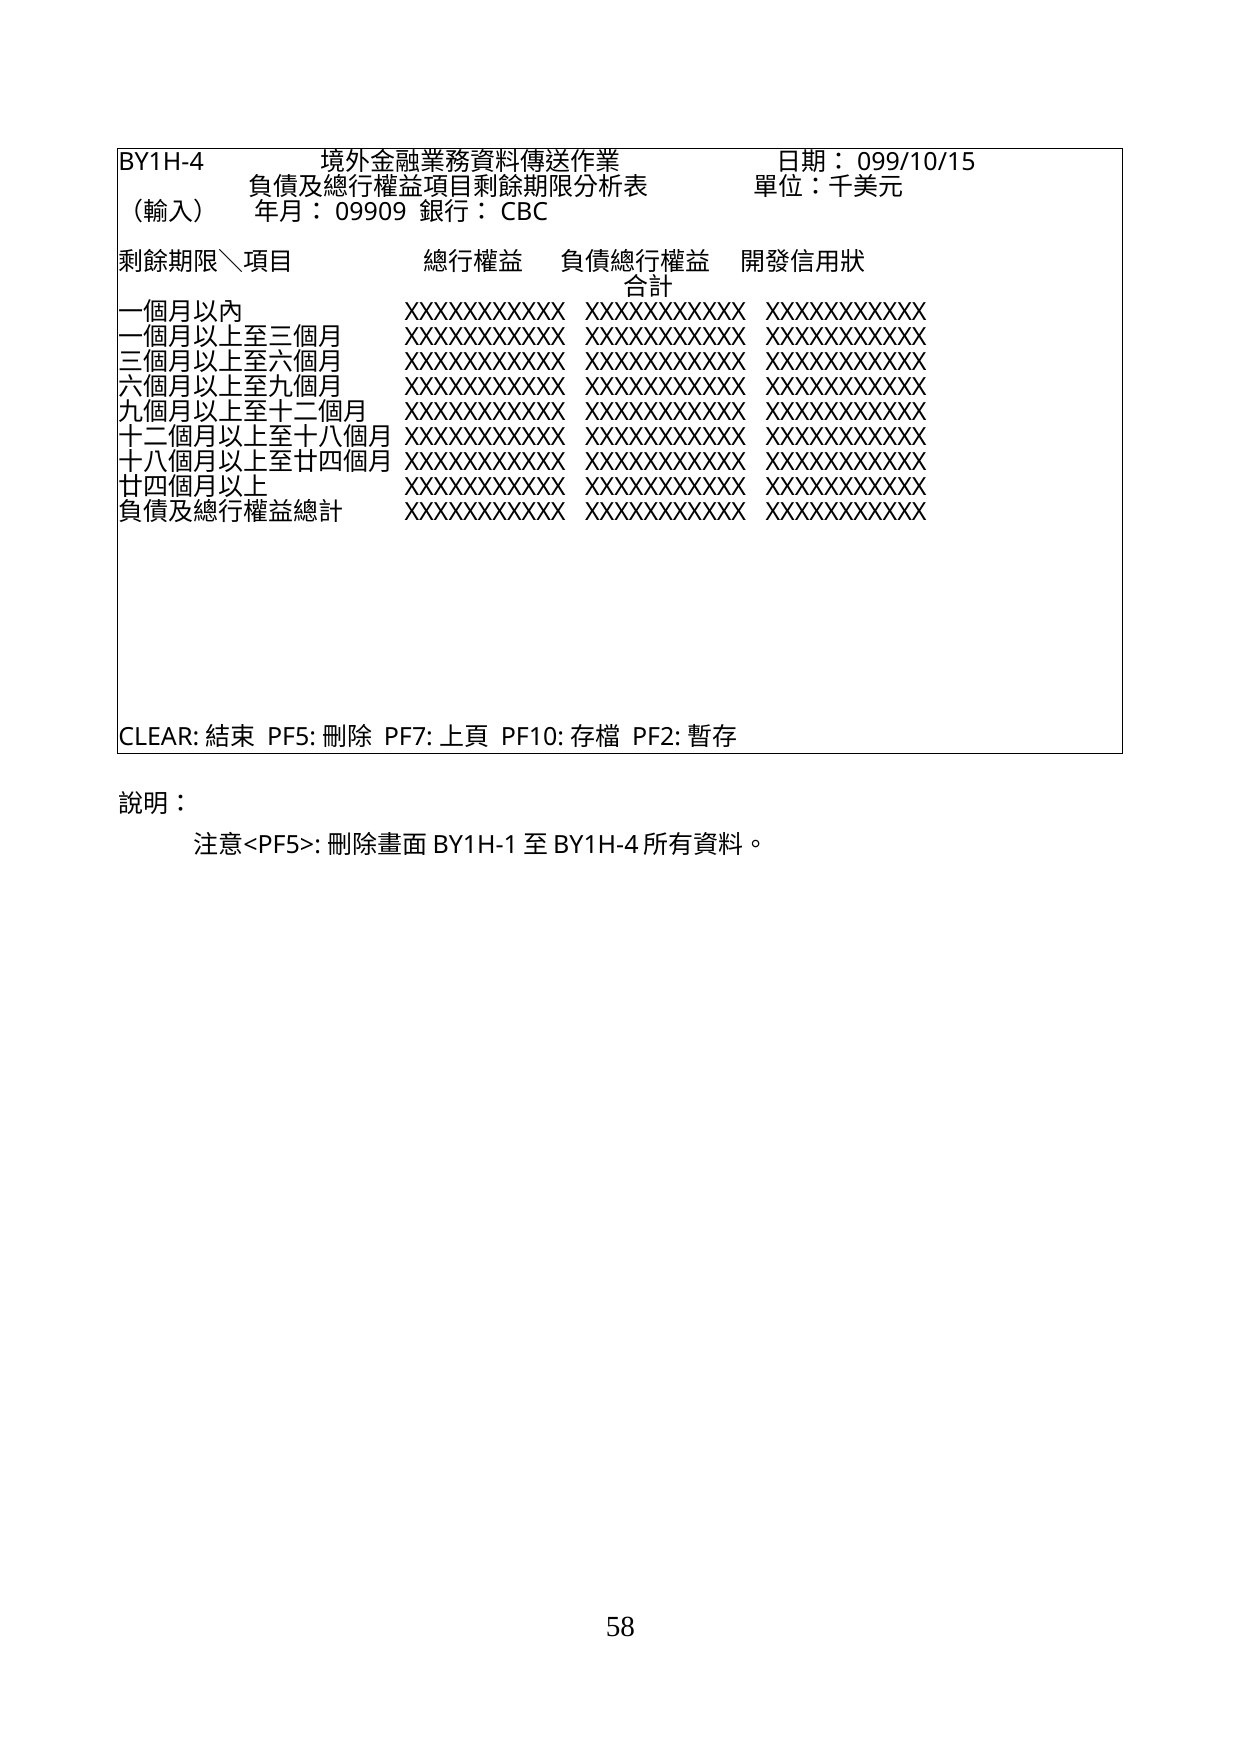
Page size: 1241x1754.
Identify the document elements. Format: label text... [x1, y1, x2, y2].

text 剩餘期限＼項目 總行權益 負債總行權益 開發信用狀 [118, 251, 1122, 276]
text BY1H-4 境外金融業務資料傳送作業 日期： 099/10/15 [118, 149, 1122, 176]
text （輸入） 年月： 09909 銀行： CBC [118, 201, 1122, 226]
text 合計 [118, 276, 1122, 301]
text 說明： [118, 779, 1122, 821]
text 十二個月以上至十八個月 XXXXXXXXXXX XXXXXXXXXXX XXXXXXXXXXX [118, 426, 1122, 451]
text CLEAR: 結束 PF5: 刪除 PF7: 上頁 PF10: 存檔 PF2: 暫存 [118, 723, 1122, 753]
text 一個月以上至三個月 XXXXXXXXXXX XXXXXXXXXXX XXXXXXXXXXX [118, 326, 1122, 351]
text 六個月以上至九個月 XXXXXXXXXXX XXXXXXXXXXX XXXXXXXXXXX [118, 376, 1122, 401]
text 廿四個月以上 XXXXXXXXXXX XXXXXXXXXXX XXXXXXXXXXX [118, 476, 1122, 501]
text 注意<PF5>: 刪除畫面BY1H-1至BY1H-4所有資料。 [118, 821, 1122, 862]
text 九個月以上至十二個月 XXXXXXXXXXX XXXXXXXXXXX XXXXXXXXXXX [118, 401, 1122, 426]
text 負債及總行權益總計 XXXXXXXXXXX XXXXXXXXXXX XXXXXXXXXXX [118, 501, 1122, 526]
text 一個月以內 XXXXXXXXXXX XXXXXXXXXXX XXXXXXXXXXX [118, 301, 1122, 326]
text 十八個月以上至廿四個月 XXXXXXXXXXX XXXXXXXXXXX XXXXXXXXXXX [118, 451, 1122, 476]
text 三個月以上至六個月 XXXXXXXXXXX XXXXXXXXXXX XXXXXXXXXXX [118, 351, 1122, 376]
text 負債及總行權益項目剩餘期限分析表 單位：千美元 [118, 176, 1122, 201]
